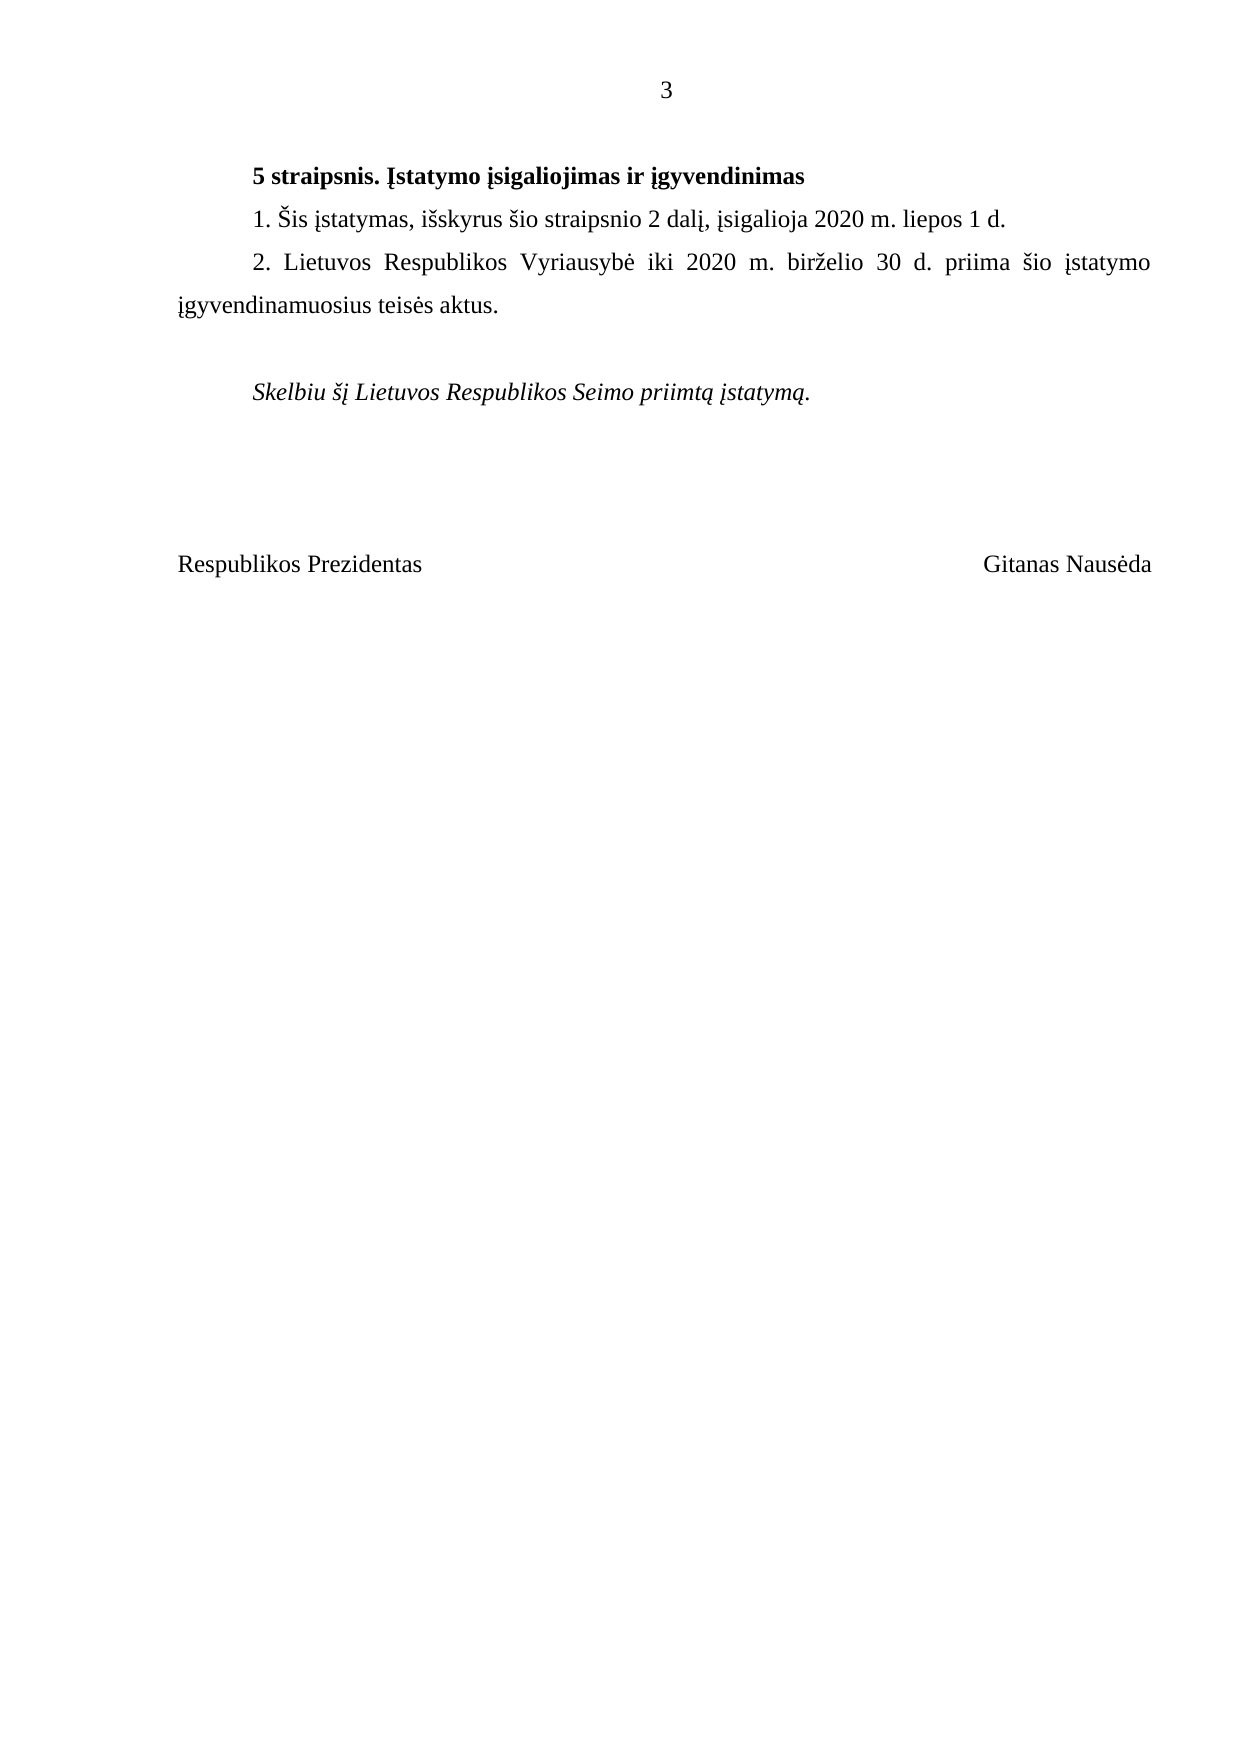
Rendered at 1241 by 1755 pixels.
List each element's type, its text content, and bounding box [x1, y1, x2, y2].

text Skelbiu šį Lietuvos Respublikos Seimo priimtą įstatymą. [177, 377, 1152, 406]
text 2. Lietuvos Respublikos Vyriausybė iki 2020 m. birželio 30 d. priima šio įstatymo įgyvendinamuosius teisės aktus. [177, 247, 1152, 319]
text 1. Šis įstatymas, išskyrus šio straipsnio 2 dalį, įsigalioja 2020 m. liepos 1 d. [252, 204, 1152, 233]
text 5 straipsnis. Įstatymo įsigaliojimas ir įgyvendinimas [177, 161, 1152, 190]
text Respublikos Prezidentas Gitanas Nausėda [177, 549, 1152, 578]
